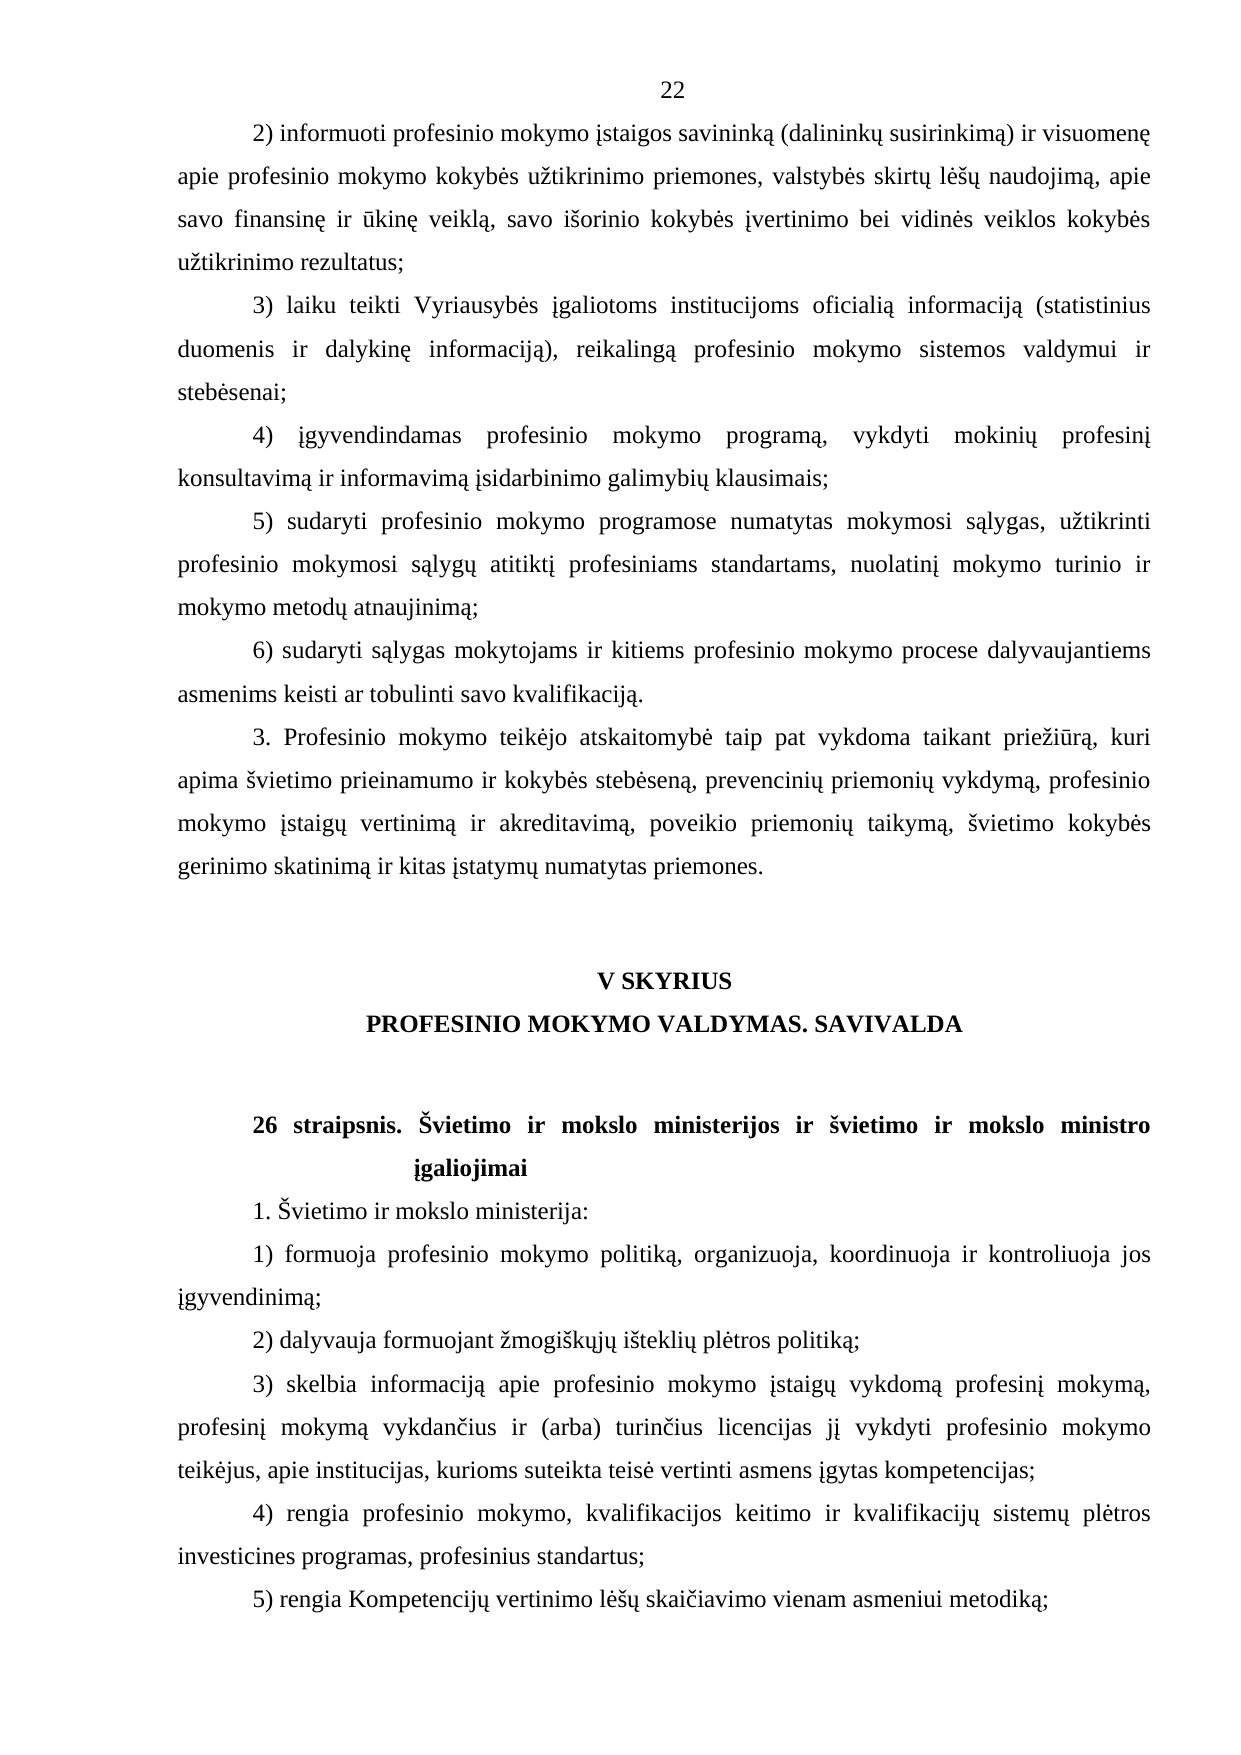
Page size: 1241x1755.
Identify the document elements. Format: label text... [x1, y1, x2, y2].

text 1. Švietimo ir mokslo ministerija: [177, 1196, 1152, 1225]
text V SKYRIUS [177, 966, 1152, 995]
text 3) laiku teikti Vyriausybės įgaliotoms institucijoms oficialią informaciją (statistinius duomenis ir dalykinę informaciją), reikalingą profesinio mokymo sistemos valdymui ir stebėsenai; [177, 291, 1152, 406]
text 1) formuoja profesinio mokymo politiką, organizuoja, koordinuoja ir kontroliuoja jos įgyvendinimą; [177, 1239, 1152, 1311]
text PROFESINIO MOKYMO VALDYMAS. SAVIVALDA [177, 1009, 1152, 1038]
text 5) sudaryti profesinio mokymo programose numatytas mokymosi sąlygas, užtikrinti profesinio mokymosi sąlygų atitiktį profesiniams standartams, nuolatinį mokymo turinio ir mokymo metodų atnaujinimą; [177, 506, 1152, 621]
text 4) rengia profesinio mokymo, kvalifikacijos keitimo ir kvalifikacijų sistemų plėtros investicines programas, profesinius standartus; [177, 1498, 1152, 1570]
text 4) įgyvendindamas profesinio mokymo programą, vykdyti mokinių profesinį konsultavimą ir informavimą įsidarbinimo galimybių klausimais; [177, 420, 1152, 492]
text 5) rengia Kompetencijų vertinimo lėšų skaičiavimo vienam asmeniui metodiką; [177, 1584, 1152, 1613]
text 3) skelbia informaciją apie profesinio mokymo įstaigų vykdomą profesinį mokymą, profesinį mokymą vykdančius ir (arba) turinčius licencijas jį vykdyti profesinio mokymo teikėjus, apie institucijas, kurioms suteikta teisė vertinti asmens įgytas kompetencijas; [177, 1369, 1152, 1484]
text 3. Profesinio mokymo teikėjo atskaitomybė taip pat vykdoma taikant priežiūrą, kuri apima švietimo prieinamumo ir kokybės stebėseną, prevencinių priemonių vykdymą, profesinio mokymo įstaigų vertinimą ir akreditavimą, poveikio priemonių taikymą, švietimo kokybės gerinimo skatinimą ir kitas įstatymų numatytas priemones. [177, 722, 1152, 880]
text 2) dalyvauja formuojant žmogiškųjų išteklių plėtros politiką; [177, 1326, 1152, 1354]
text 6) sudaryti sąlygas mokytojams ir kitiems profesinio mokymo procese dalyvaujantiems asmenims keisti ar tobulinti savo kvalifikaciją. [177, 636, 1152, 707]
text 26 straipsnis. Švietimo ir mokslo ministerijos ir švietimo ir mokslo ministro įgaliojimai [252, 1110, 1152, 1182]
text 2) informuoti profesinio mokymo įstaigos savininką (dalininkų susirinkimą) ir visuomenę apie profesinio mokymo kokybės užtikrinimo priemones, valstybės skirtų lėšų naudojimą, apie savo finansinę ir ūkinę veiklą, savo išorinio kokybės įvertinimo bei vidinės veiklos kokybės užtikrinimo rezultatus; [177, 118, 1152, 276]
